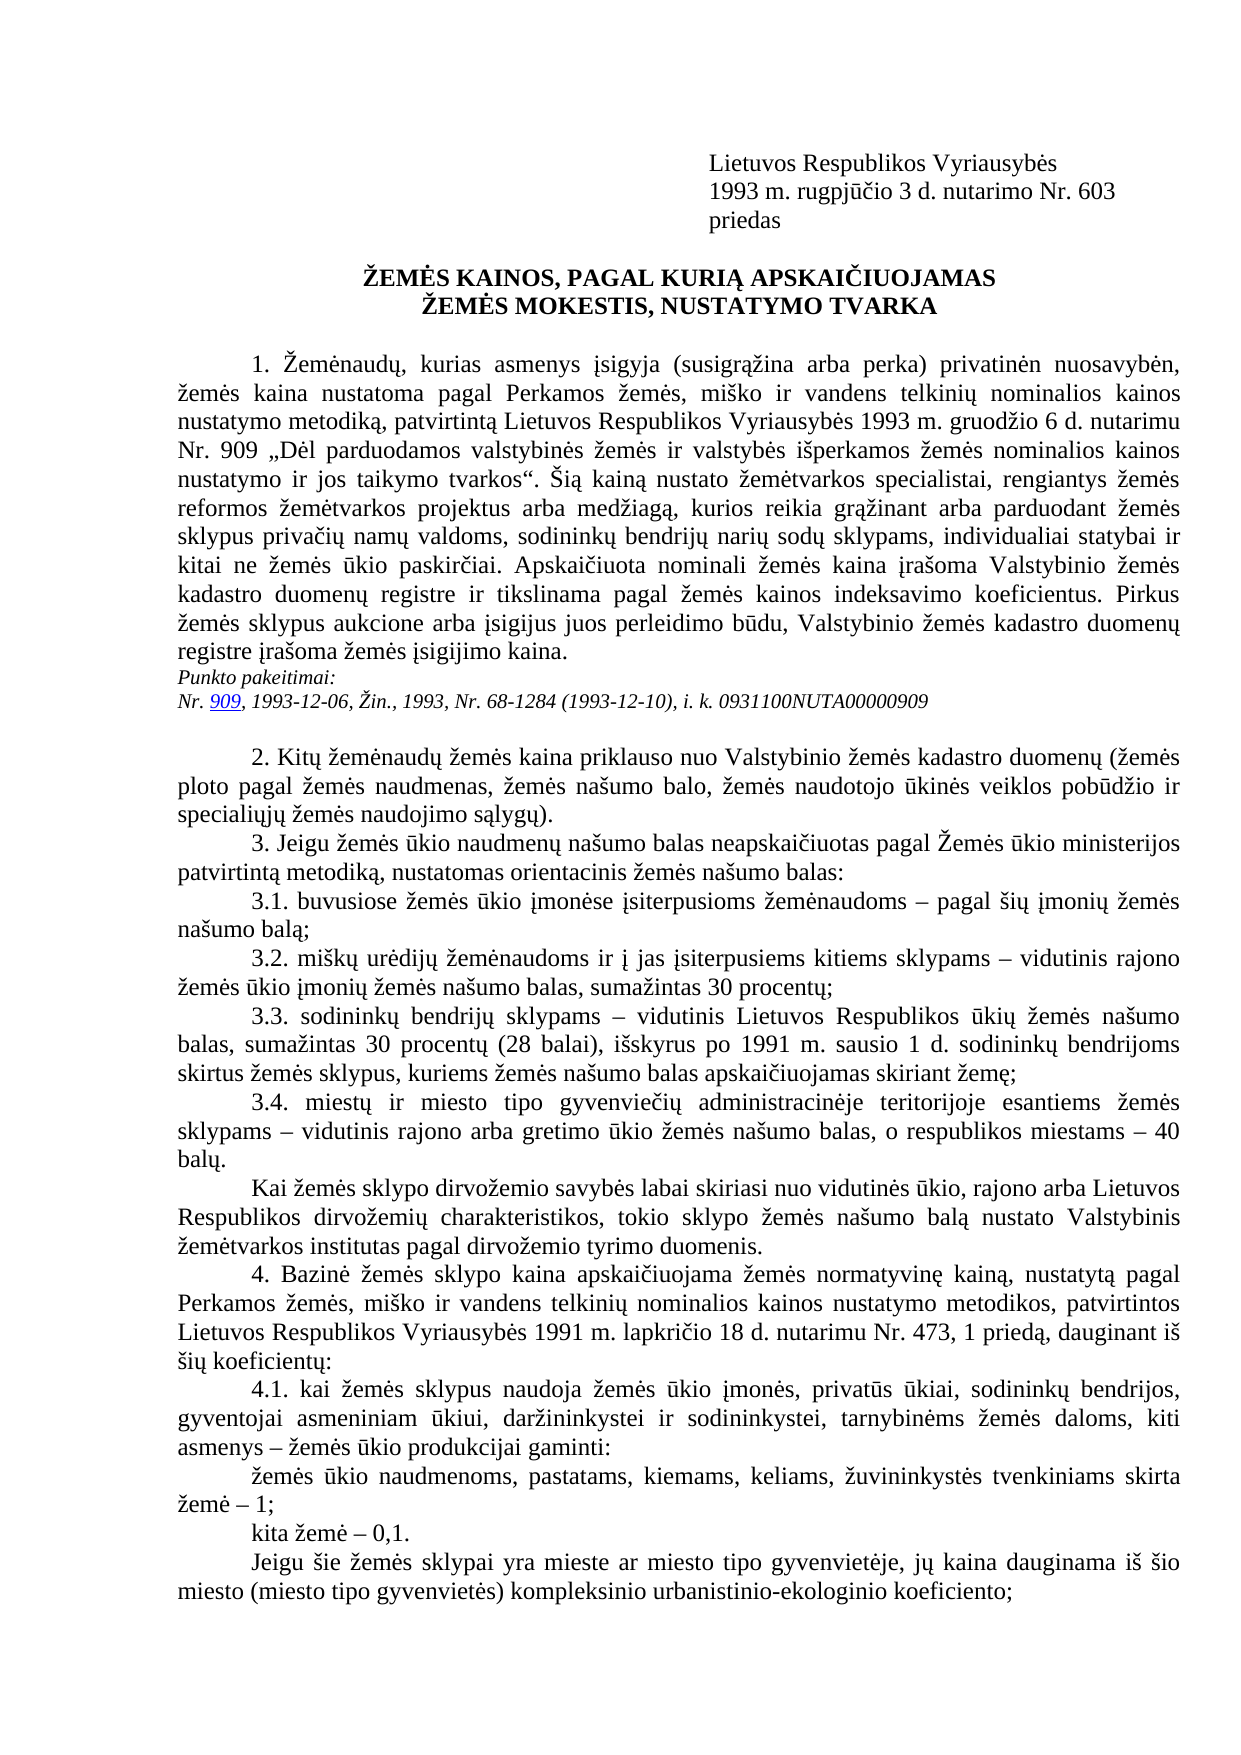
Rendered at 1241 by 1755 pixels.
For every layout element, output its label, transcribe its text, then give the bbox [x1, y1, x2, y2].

text 2. Kitų žemėnaudų žemės kaina priklauso nuo Valstybinio žemės kadastro duomenų (žemės ploto pagal žemės naudmenas, žemės našumo balo, žemės naudotojo ūkinės veiklos pobūdžio ir specialiųjų žemės naudojimo sąlygų). [177, 742, 1181, 828]
text 3.3. sodininkų bendrijų sklypams – vidutinis Lietuvos Respublikos ūkių žemės našumo balas, sumažintas 30 procentų (28 balai), išskyrus po 1991 m. sausio 1 d. sodininkų bendrijoms skirtus žemės sklypus, kuriems žemės našumo balas apskaičiuojamas skiriant žemę; [177, 1001, 1181, 1087]
text 3.4. miestų ir miesto tipo gyvenviečių administracinėje teritorijoje esantiems žemės sklypams – vidutinis rajono arba gretimo ūkio žemės našumo balas, o respublikos miestams – 40 balų. [177, 1087, 1181, 1173]
text 4. Bazinė žemės sklypo kaina apskaičiuojama žemės normatyvinę kainą, nustatytą pagal Perkamos žemės, miško ir vandens telkinių nominalios kainos nustatymo metodikos, patvirtintos Lietuvos Respublikos Vyriausybės 1991 m. lapkričio 18 d. nutarimu Nr. 473, 1 priedą, dauginant iš šių koeficientų: [177, 1259, 1181, 1374]
text 4.1. kai žemės sklypus naudoja žemės ūkio įmonės, privatūs ūkiai, sodininkų bendrijos, gyventojai asmeniniam ūkiui, daržininkystei ir sodininkystei, tarnybinėms žemės daloms, kiti asmenys – žemės ūkio produkcijai gaminti: [177, 1374, 1181, 1461]
text priedas [177, 205, 1181, 234]
text žemės ūkio naudmenoms, pastatams, kiemams, keliams, žuvininkystės tvenkiniams skirta žemė – 1; [177, 1461, 1181, 1518]
text Nr. 909, 1993-12-06, Žin., 1993, Nr. 68-1284 (1993-12-10), i. k. 0931100NUTA00000909 [177, 689, 1181, 713]
text 3.1. buvusiose žemės ūkio įmonėse įsiterpusioms žemėnaudoms – pagal šių įmonių žemės našumo balą; [177, 886, 1181, 943]
text 1. Žemėnaudų, kurias asmenys įsigyja (susigrąžina arba perka) privatinėn nuosavybėn, žemės kaina nustatoma pagal Perkamos žemės, miško ir vandens telkinių nominalios kainos nustatymo metodiką, patvirtintą Lietuvos Respublikos Vyriausybės 1993 m. gruodžio 6 d. nutarimu Nr. 909 „Dėl parduodamos valstybinės žemės ir valstybės išperkamos žemės nominalios kainos nustatymo ir jos taikymo tvarkos“. Šią kainą nustato žemėtvarkos specialistai, rengiantys žemės reformos žemėtvarkos projektus arba medžiagą, kurios reikia grąžinant arba parduodant žemės sklypus privačių namų valdoms, sodininkų bendrijų narių sodų sklypams, individualiai statybai ir kitai ne žemės ūkio paskirčiai. Apskaičiuota nominali žemės kaina įrašoma Valstybinio žemės kadastro duomenų registre ir tikslinama pagal žemės kainos indeksavimo koeficientus. Pirkus žemės sklypus aukcione arba įsigijus juos perleidimo būdu, Valstybinio žemės kadastro duomenų registre įrašoma žemės įsigijimo kaina. [177, 349, 1181, 665]
text Punkto pakeitimai: [177, 665, 1181, 689]
text 3.2. miškų urėdijų žemėnaudoms ir į jas įsiterpusiems kitiems sklypams – vidutinis rajono žemės ūkio įmonių žemės našumo balas, sumažintas 30 procentų; [177, 943, 1181, 1001]
text Žemės kainos, pagal kurią apskaičiuojamas [177, 263, 1181, 291]
text Jeigu šie žemės sklypai yra mieste ar miesto tipo gyvenvietėje, jų kaina dauginama iš šio miesto (miesto tipo gyvenvietės) kompleksinio urbanistinio-ekologinio koeficiento; [177, 1547, 1181, 1604]
text kita žemė – 0,1. [177, 1518, 1181, 1547]
text 3. Jeigu žemės ūkio naudmenų našumo balas neapskaičiuotas pagal Žemės ūkio ministerijos patvirtintą metodiką, nustatomas orientacinis žemės našumo balas: [177, 828, 1181, 886]
text Kai žemės sklypo dirvožemio savybės labai skiriasi nuo vidutinės ūkio, rajono arba Lietuvos Respublikos dirvožemių charakteristikos, tokio sklypo žemės našumo balą nustato Valstybinis žemėtvarkos institutas pagal dirvožemio tyrimo duomenis. [177, 1173, 1181, 1259]
text Lietuvos Respublikos Vyriausybės [709, 148, 1181, 176]
text 1993 m. rugpjūčio 3 d. nutarimo Nr. 603 [177, 176, 1181, 205]
text žemės mokestis, nustatymo tvarka [177, 291, 1181, 320]
